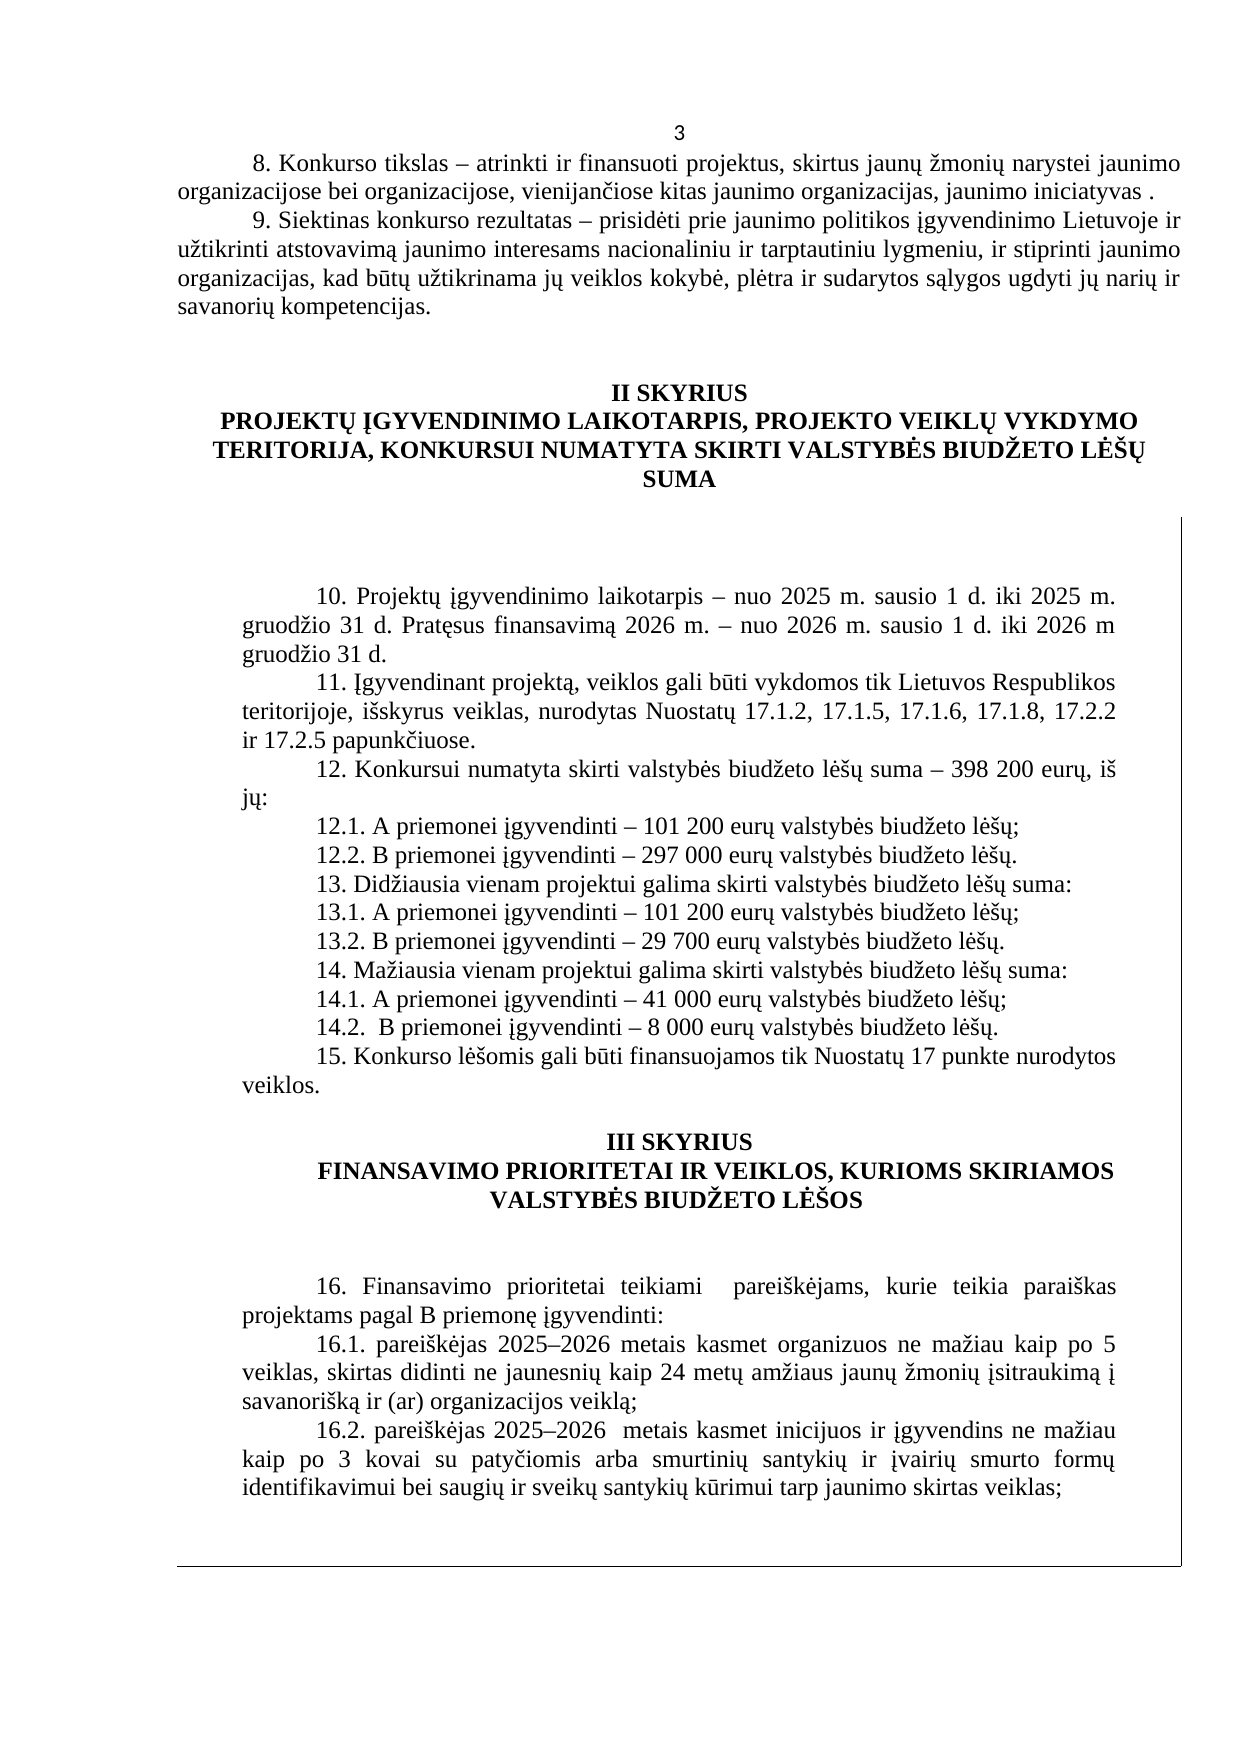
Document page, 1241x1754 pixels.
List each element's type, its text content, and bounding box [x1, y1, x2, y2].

text 14.2. B priemonei įgyvendinti – 8 000 eurų valstybės biudžeto lėšų. [177, 1012, 1181, 1041]
text 9. Siektinas konkurso rezultatas – prisidėti prie jaunimo politikos įgyvendinimo Lietuvoje ir užtikrinti atstovavimą jaunimo interesams nacionaliniu ir tarptautiniu lygmeniu, ir stiprinti jaunimo organizacijas, kad būtų užtikrinama jų veiklos kokybė, plėtra ir sudarytos sąlygos ugdyti jų narių ir savanorių kompetencijas. [177, 205, 1181, 320]
text 14.1. A priemonei įgyvendinti – 41 000 eurų valstybės biudžeto lėšų; [177, 984, 1181, 1012]
text PROJEKTŲ ĮGYVENDINIMO LAIKOTARPIS, PROJEKTO VEIKLŲ VYKDYMO TERITORIJA, KONKURSUI NUMATYTA SKIRTI VALSTYBĖS BIUDŽETO LĖŠŲ SUMA [177, 406, 1181, 493]
text 12.2. B priemonei įgyvendinti – 297 000 eurų valstybės biudžeto lėšų. [177, 840, 1181, 869]
text 12.1. A priemonei įgyvendinti – 101 200 eurų valstybės biudžeto lėšų; [177, 811, 1181, 840]
text 13.1. A priemonei įgyvendinti – 101 200 eurų valstybės biudžeto lėšų; [177, 897, 1181, 926]
text 16. Finansavimo prioritetai teikiami pareiškėjams, kurie teikia paraiškas projektams pagal B priemonę įgyvendinti: [177, 1271, 1181, 1329]
text 11. Įgyvendinant projektą, veiklos gali būti vykdomos tik Lietuvos Respublikos teritorijoje, išskyrus veiklas, nurodytas Nuostatų 17.1.2, 17.1.5, 17.1.6, 17.1.8, 17.2.2 ir 17.2.5 papunkčiuose. [177, 667, 1181, 754]
text 16.2. pareiškėjas 2025–2026 metais kasmet inicijuos ir įgyvendins ne mažiau kaip po 3 kovai su patyčiomis arba smurtinių santykių ir įvairių smurto formų identifikavimui bei saugių ir sveikų santykių kūrimui tarp jaunimo skirtas veiklas; [177, 1415, 1181, 1566]
text 8. Konkurso tikslas – atrinkti ir finansuoti projektus, skirtus jaunų žmonių narystei jaunimo organizacijose bei organizacijose, vienijančiose kitas jaunimo organizacijas, jaunimo iniciatyvas . [177, 148, 1181, 205]
text 16.1. pareiškėjas 2025–2026 metais kasmet organizuos ne mažiau kaip po 5 veiklas, skirtas didinti ne jaunesnių kaip 24 metų amžiaus jaunų žmonių įsitraukimą į savanorišką ir (ar) organizacijos veiklą; [177, 1329, 1181, 1415]
text 14. Mažiausia vienam projektui galima skirti valstybės biudžeto lėšų suma: [177, 955, 1181, 984]
text 15. Konkurso lėšomis gali būti finansuojamos tik Nuostatų 17 punkte nurodytos veiklos. [177, 1041, 1181, 1099]
text 12. Konkursui numatyta skirti valstybės biudžeto lėšų suma – 398 200 eurų, iš jų: [177, 754, 1181, 811]
text Finansavimo prioritetai ir veiklos, KURIOMS SKIRIAMOS VALSTYBĖS BIUDŽETO LĖŠOS [177, 1156, 1181, 1214]
text II SKYRIUS [177, 378, 1181, 406]
text 13. Didžiausia vienam projektui galima skirti valstybės biudžeto lėšų suma: [177, 869, 1181, 897]
text 13.2. B priemonei įgyvendinti – 29 700 eurų valstybės biudžeto lėšų. [177, 926, 1181, 955]
text III skyrius [177, 1127, 1181, 1156]
text 10. Projektų įgyvendinimo laikotarpis – nuo 2025 m. sausio 1 d. iki 2025 m. gruodžio 31 d. Pratęsus finansavimą 2026 m. – nuo 2026 m. sausio 1 d. iki 2026 m gruodžio 31 d. [177, 517, 1181, 667]
